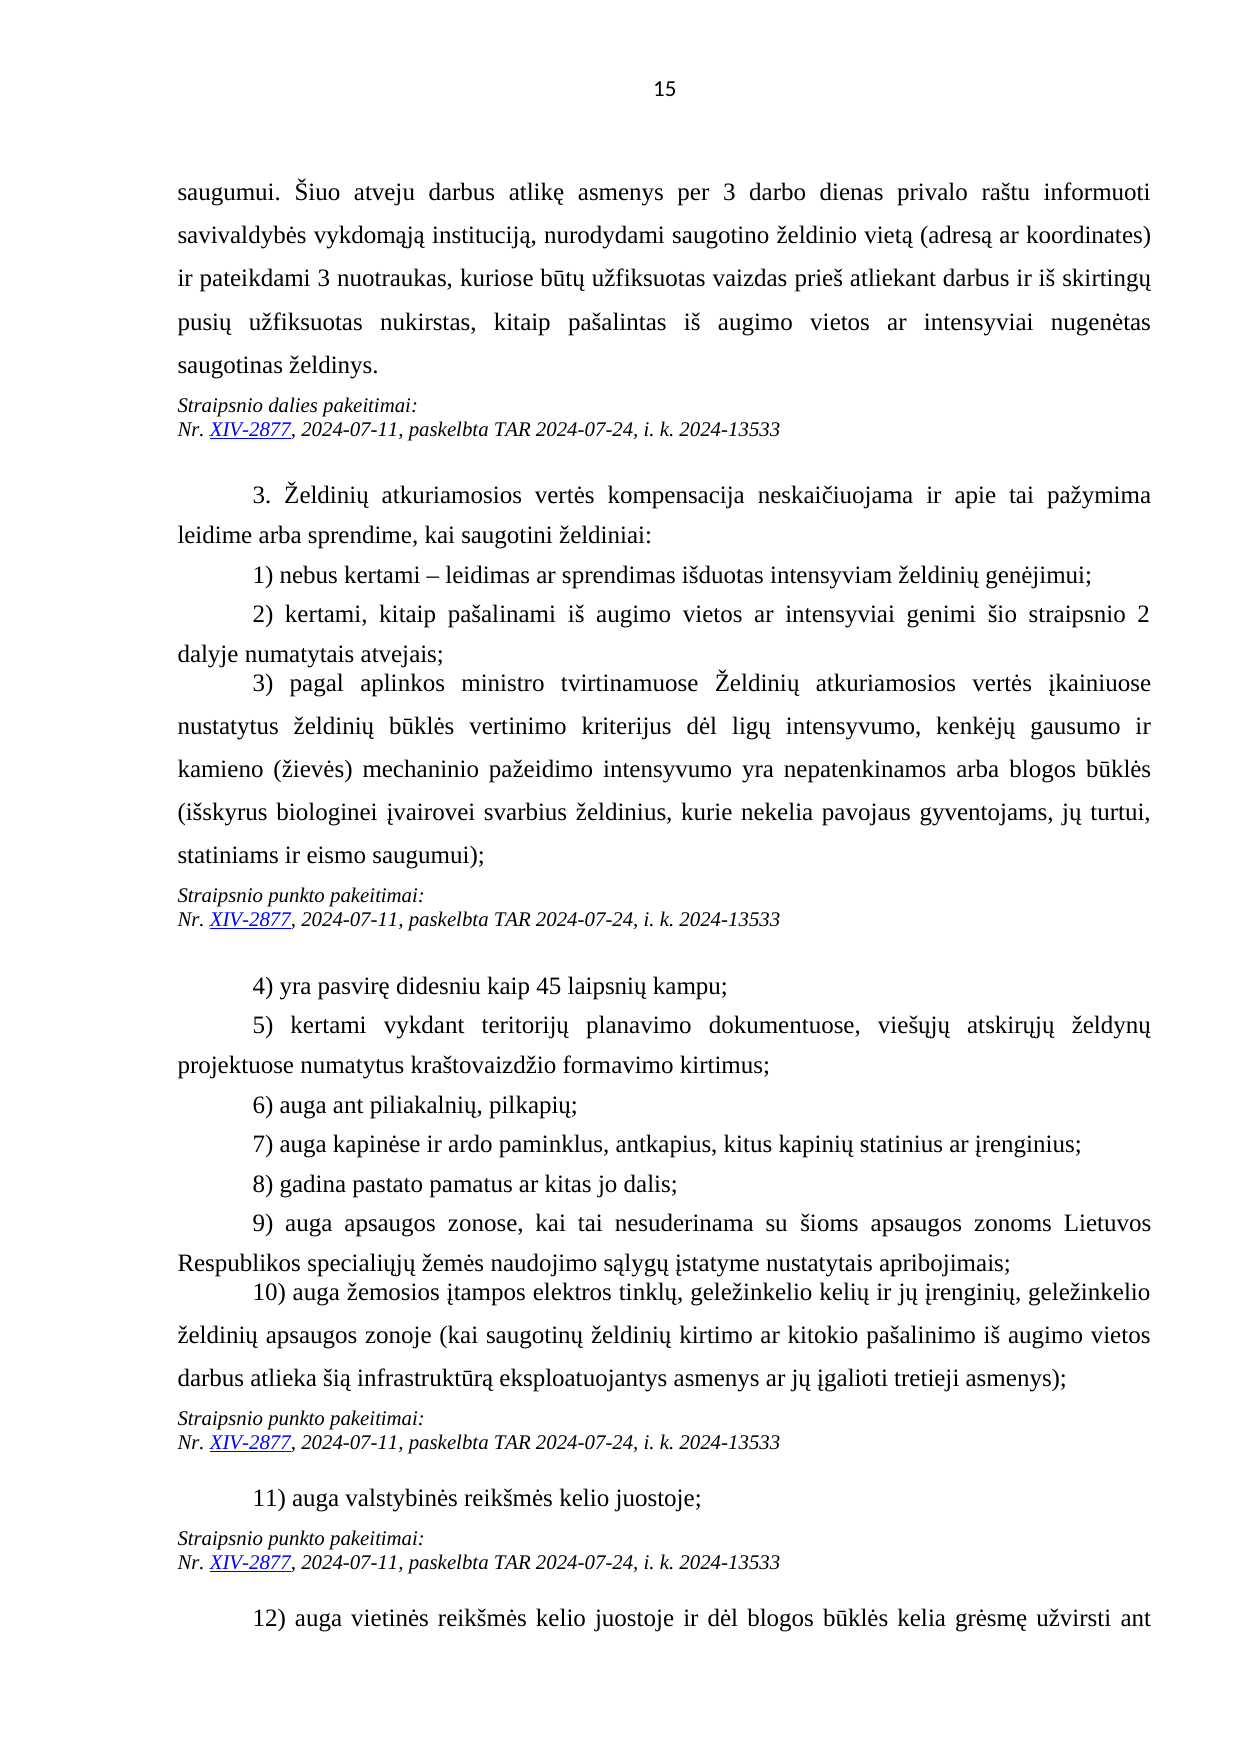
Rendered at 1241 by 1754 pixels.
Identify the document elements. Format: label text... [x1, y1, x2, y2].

text Nr. XIV-2877, 2024-07-11, paskelbta TAR 2024-07-24, i. k. 2024-13533 [177, 1550, 1152, 1574]
text Straipsnio punkto pakeitimai: [177, 1526, 1152, 1550]
text 10) auga žemosios įtampos elektros tinklų, geležinkelio kelių ir jų įrenginių, geležinkelio želdinių apsaugos zonoje (kai saugotinų želdinių kirtimo ar kitokio pašalinimo iš augimo vietos darbus atlieka šią infrastruktūrą eksploatuojantys asmenys ar jų įgalioti tretieji asmenys); [177, 1277, 1152, 1392]
text Straipsnio dalies pakeitimai: [177, 393, 1152, 417]
text Nr. XIV-2877, 2024-07-11, paskelbta TAR 2024-07-24, i. k. 2024-13533 [177, 1430, 1152, 1454]
text 4) yra pasvirę didesniu kaip 45 laipsnių kampu; [177, 960, 1152, 1000]
text 8) gadina pastato pamatus ar kitas jo dalis; [177, 1158, 1152, 1198]
text Nr. XIV-2877, 2024-07-11, paskelbta TAR 2024-07-24, i. k. 2024-13533 [177, 907, 1152, 931]
text Nr. XIV-2877, 2024-07-11, paskelbta TAR 2024-07-24, i. k. 2024-13533 [177, 417, 1152, 441]
text 3. Želdinių atkuriamosios vertės kompensacija neskaičiuojama ir apie tai pažymima leidime arba sprendime, kai saugotini želdiniai: [177, 470, 1152, 549]
text 2) kertami, kitaip pašalinami iš augimo vietos ar intensyviai genimi šio straipsnio 2 dalyje numatytais atvejais; [177, 588, 1152, 668]
text saugumui. Šiuo atveju darbus atlikę asmenys per 3 darbo dienas privalo raštu informuoti savivaldybės vykdomąją instituciją, nurodydami saugotino želdinio vietą (adresą ar koordinates) ir pateikdami 3 nuotraukas, kuriose būtų užfiksuotas vaizdas prieš atliekant darbus ir iš skirtingų pusių užfiksuotas nukirstas, kitaip pašalintas iš augimo vietos ar intensyviai nugenėtas saugotinas želdinys. [177, 177, 1152, 378]
text 6) auga ant piliakalnių, pilkapių; [177, 1079, 1152, 1118]
text 11) auga valstybinės reikšmės kelio juostoje; [177, 1483, 1152, 1512]
text 9) auga apsaugos zonose, kai tai nesuderinama su šioms apsaugos zonoms Lietuvos Respublikos specialiųjų žemės naudojimo sąlygų įstatyme nustatytais apribojimais; [177, 1198, 1152, 1277]
text 1) nebus kertami – leidimas ar sprendimas išduotas intensyviam želdinių genėjimui; [177, 549, 1152, 588]
text 5) kertami vykdant teritorijų planavimo dokumentuose, viešųjų atskirųjų želdynų projektuose numatytus kraštovaizdžio formavimo kirtimus; [177, 1000, 1152, 1079]
text 3) pagal aplinkos ministro tvirtinamuose Želdinių atkuriamosios vertės įkainiuose nustatytus želdinių būklės vertinimo kriterijus dėl ligų intensyvumo, kenkėjų gausumo ir kamieno (žievės) mechaninio pažeidimo intensyvumo yra nepatenkinamos arba blogos būklės (išskyrus biologinei įvairovei svarbius želdinius, kurie nekelia pavojaus gyventojams, jų turtui, statiniams ir eismo saugumui); [177, 668, 1152, 869]
text 7) auga kapinėse ir ardo paminklus, antkapius, kitus kapinių statinius ar įrenginius; [177, 1118, 1152, 1158]
text Straipsnio punkto pakeitimai: [177, 1406, 1152, 1430]
text Straipsnio punkto pakeitimai: [177, 883, 1152, 907]
text 12) auga vietinės reikšmės kelio juostoje ir dėl blogos būklės kelia grėsmę užvirsti ant [177, 1603, 1152, 1632]
